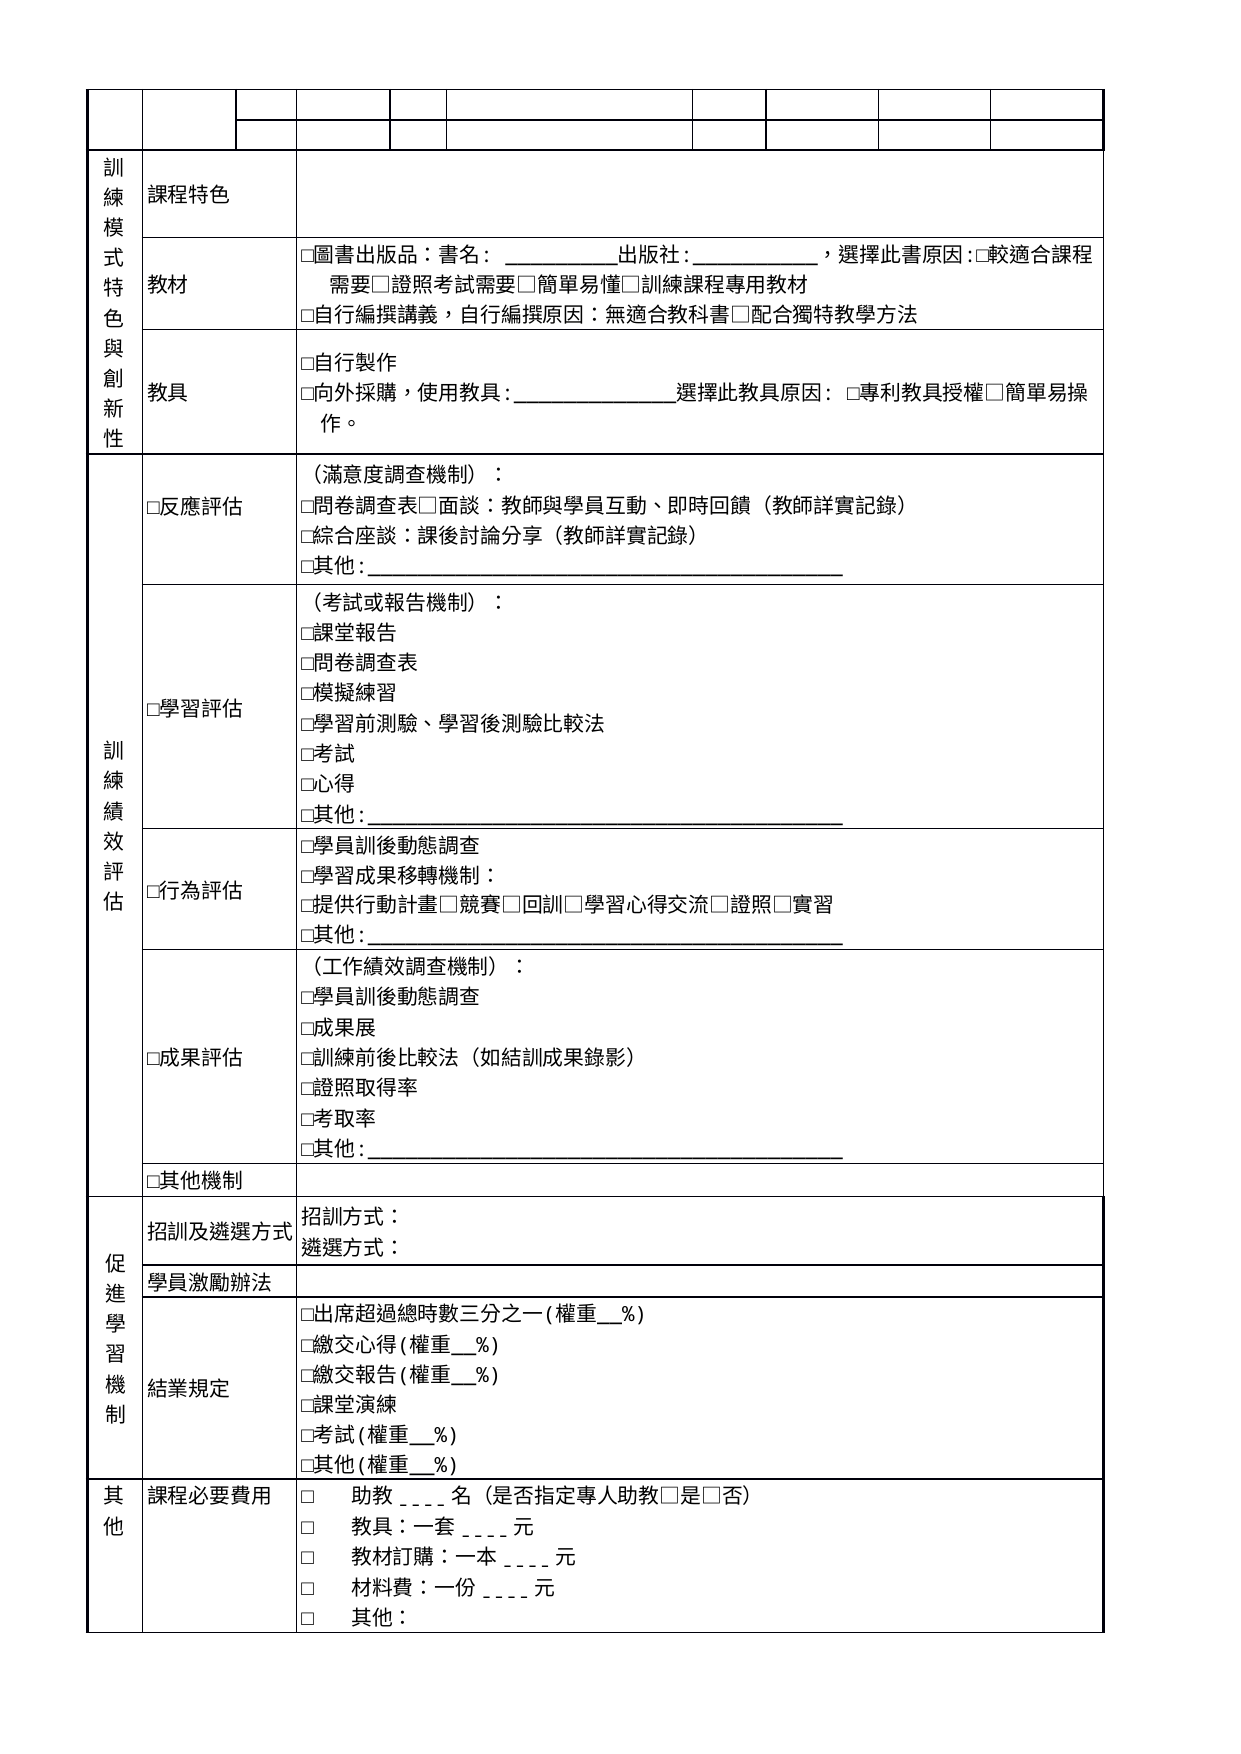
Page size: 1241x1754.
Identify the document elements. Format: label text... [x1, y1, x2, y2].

table_cell [237, 121, 296, 149]
table_cell 訓練模式特色與創新性 [89, 151, 142, 453]
table_cell 課程特色 [143, 151, 296, 236]
table_cell □其他機制 [143, 1164, 296, 1196]
table_cell □學習評估 [143, 585, 296, 828]
table_cell □學員訓後動態調查 □學習成果移轉機制： □提供行動計畫□競賽□回訓□學習心得交流□證照□實習 □其他:______________________________________ [297, 829, 1103, 949]
table_cell [89, 90, 142, 149]
table_cell [693, 90, 765, 119]
table_cell [297, 90, 389, 119]
table_cell 促進學習機制 [89, 1197, 142, 1478]
table_cell （考試或報告機制）： □課堂報告 □問卷調查表 □模擬練習 □學習前測驗、學習後測驗比較法 □考試 □心得 □其他:______________________________________ [297, 585, 1103, 828]
table_cell [391, 90, 446, 119]
table_cell （工作績效調查機制）： □學員訓後動態調查 □成果展 □訓練前後比較法（如結訓成果錄影） □證照取得率 □考取率 □其他:______________________________________ [297, 950, 1103, 1162]
table_cell [297, 1266, 1102, 1296]
table_cell [447, 121, 692, 149]
table_cell [297, 121, 389, 149]
table_cell （滿意度調查機制）： □問卷調查表□面談：教師與學員互動、即時回饋（教師詳實記錄） □綜合座談：課後討論分享（教師詳實記錄） □其他:______________________________________ [297, 455, 1103, 584]
table_cell □出席超過總時數三分之一(權重__%) □繳交心得(權重__%) □繳交報告(權重__%) □課堂演練 □考試(權重__%) □其他(權重__%) [297, 1298, 1102, 1478]
table_cell □圖書出版品：書名: _________出版社:__________，選擇此書原因:□較適合課程需要□證照考試需要□簡單易懂□訓練課程專用教材 □自行編撰講義，自行編撰原因：無適合教科書□配合獨特教學方法 [297, 238, 1103, 329]
table_cell 助教ˍˍˍˍ名（是否指定專人助教□是□否） 教具：一套ˍˍˍˍ元 教材訂購：一本ˍˍˍˍ元 材料費：一份ˍˍˍˍ元 其他： [297, 1480, 1102, 1631]
table_cell 其他 [89, 1480, 142, 1631]
table_cell □反應評估 [143, 455, 296, 584]
table_cell [297, 151, 1103, 236]
table_cell [879, 121, 990, 149]
table_cell 教具 [143, 330, 296, 453]
table_cell □行為評估 [143, 829, 296, 949]
table_cell 教材 [143, 238, 296, 329]
table_cell □自行製作 □向外採購，使用教具:_____________選擇此教具原因: □專利教具授權□簡單易操作。 [297, 330, 1103, 453]
table_cell □成果評估 [143, 950, 296, 1162]
table_cell 結業規定 [143, 1298, 296, 1478]
table_cell [879, 90, 990, 119]
table_cell 招訓方式： 遴選方式： [297, 1197, 1102, 1264]
table_cell 課程必要費用 [143, 1480, 296, 1631]
table_cell [143, 90, 235, 149]
table_cell [391, 121, 446, 149]
table_cell [767, 90, 878, 119]
table_cell [447, 90, 692, 119]
table_cell 學員激勵辦法 [143, 1266, 296, 1296]
table_cell [767, 121, 878, 149]
table_cell [237, 90, 296, 119]
table_cell [693, 121, 765, 149]
table_cell [991, 90, 1102, 119]
table_cell 訓練績效評估 [89, 455, 142, 1196]
table_cell [991, 121, 1102, 149]
table_cell [297, 1164, 1103, 1196]
table_cell 招訓及遴選方式 [143, 1197, 296, 1264]
